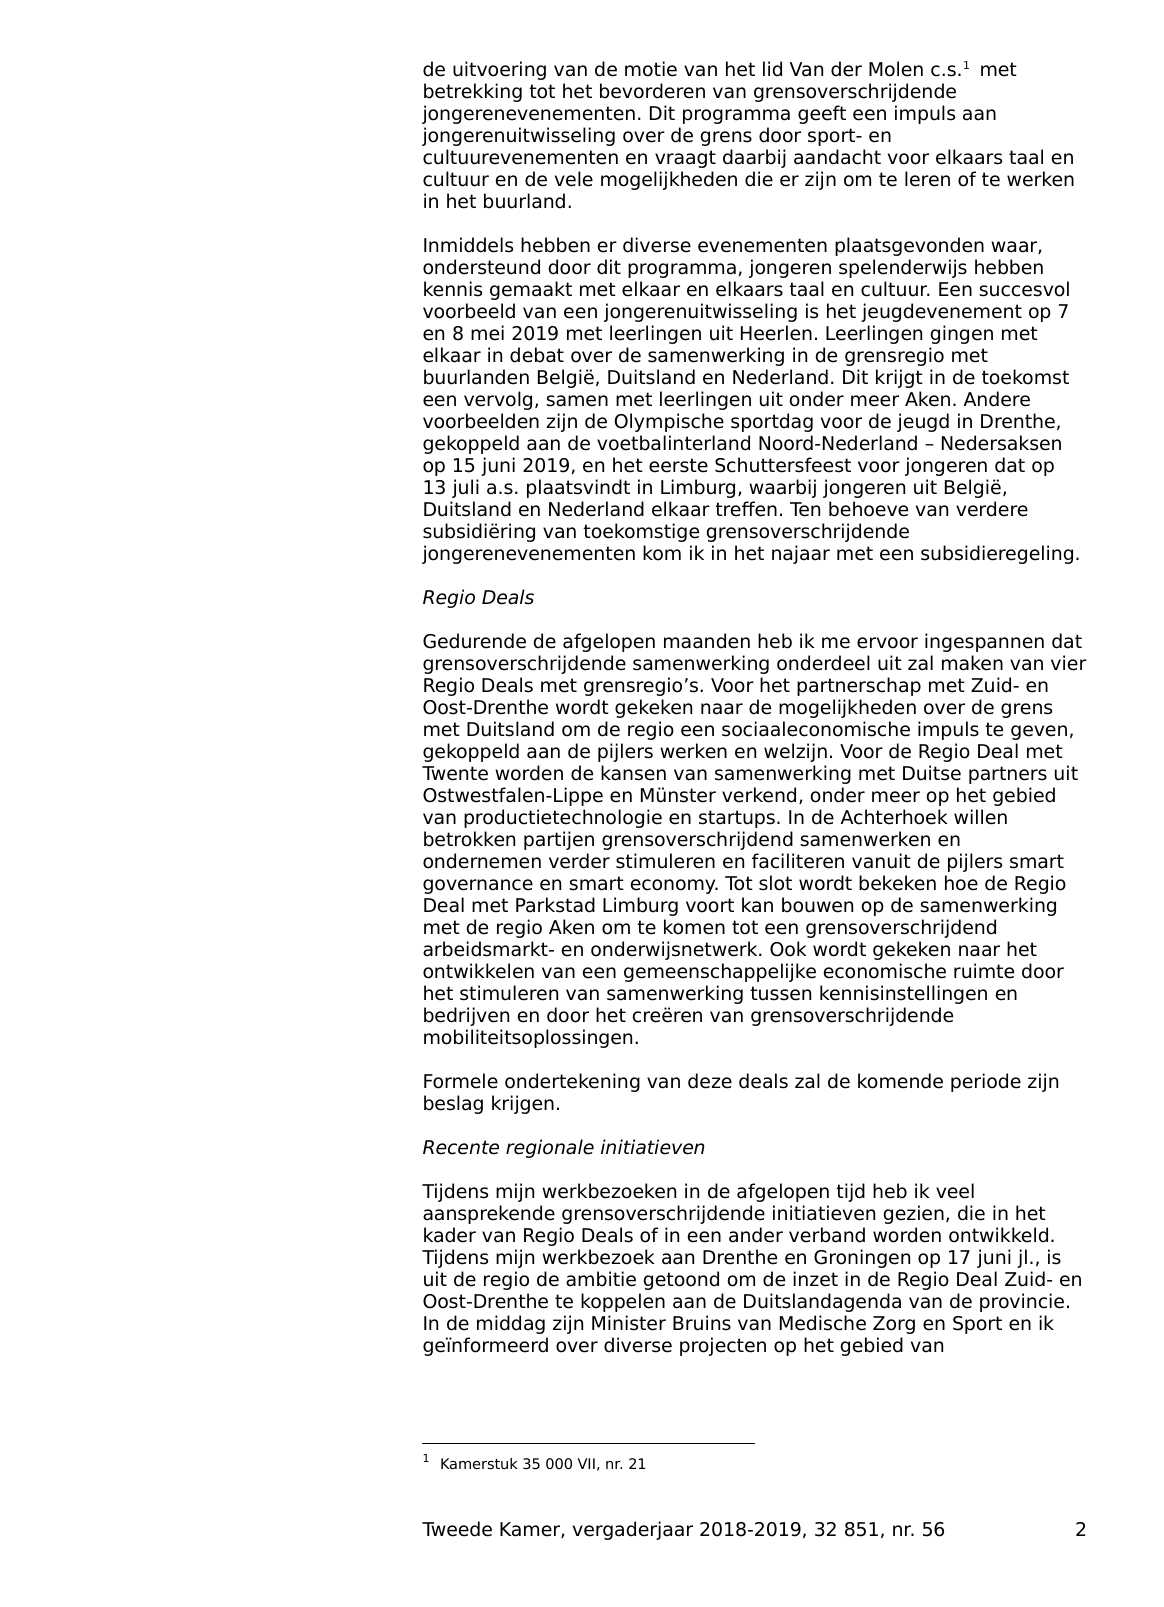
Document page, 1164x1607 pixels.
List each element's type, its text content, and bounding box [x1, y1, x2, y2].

text Kamerstuk 35 000 VII, nr. 21 [422, 1452, 1087, 1474]
subtitle Regio Deals [422, 587, 1087, 609]
text Gedurende de afgelopen maanden heb ik me ervoor ingespannen dat grensoverschrijdende samenwerking onderdeel uit zal maken van vier Regio Deals met grensregio’s. Voor het partnerschap met Zuid- en Oost-Drenthe wordt gekeken naar de mogelijkheden over de grens met Duitsland om de regio een sociaaleconomische impuls te geven, gekoppeld aan de pijlers werken en welzijn. Voor de Regio Deal met Twente worden de kansen van samenwerking met Duitse partners uit Ostwestfalen-Lippe en Münster verkend, onder meer op het gebied van productietechnologie en startups. In de Achterhoek willen betrokken partijen grensoverschrijdend samenwerken en ondernemen verder stimuleren en faciliteren vanuit de pijlers smart governance en smart economy. Tot slot wordt bekeken hoe de Regio Deal met Parkstad Limburg voort kan bouwen op de samenwerking met de regio Aken om te komen tot een grensoverschrijdend arbeidsmarkt- en onderwijsnetwerk. Ook wordt gekeken naar het ontwikkelen van een gemeenschappelijke economische ruimte door het stimuleren van samenwerking tussen kennisinstellingen en bedrijven en door het creëren van grensoverschrijdende mobiliteitsoplossingen. [422, 631, 1087, 1049]
text Inmiddels hebben er diverse evenementen plaatsgevonden waar, ondersteund door dit programma, jongeren spelenderwijs hebben kennis gemaakt met elkaar en elkaars taal en cultuur. Een succesvol voorbeeld van een jongerenuitwisseling is het jeugdevenement op 7 en 8 mei 2019 met leerlingen uit Heerlen. Leerlingen gingen met elkaar in debat over de samenwerking in de grensregio met buurlanden België, Duitsland en Nederland. Dit krijgt in de toekomst een vervolg, samen met leerlingen uit onder meer Aken. Andere voorbeelden zijn de Olympische sportdag voor de jeugd in Drenthe, gekoppeld aan de voetbalinterland Noord-Nederland – Nedersaksen op 15 juni 2019, en het eerste Schuttersfeest voor jongeren dat op 13 juli a.s. plaatsvindt in Limburg, waarbij jongeren uit België, Duitsland en Nederland elkaar treffen. Ten behoeve van verdere subsidiëring van toekomstige grensoverschrijdende jongerenevenementen kom ik in het najaar met een subsidieregeling. [422, 235, 1087, 565]
text de uitvoering van de motie van het lid Van der Molen c.s. met betrekking tot het bevorderen van grensoverschrijdende jongerenevenementen. Dit programma geeft een impuls aan jongerenuitwisseling over de grens door sport- en cultuurevenementen en vraagt daarbij aandacht voor elkaars taal en cultuur en de vele mogelijkheden die er zijn om te leren of te werken in het buurland. [422, 59, 1087, 213]
subtitle Recente regionale initiatieven [422, 1137, 1087, 1159]
text Formele ondertekening van deze deals zal de komende periode zijn beslag krijgen. [422, 1071, 1087, 1115]
text Tijdens mijn werkbezoeken in de afgelopen tijd heb ik veel aansprekende grensoverschrijdende initiatieven gezien, die in het kader van Regio Deals of in een ander verband worden ontwikkeld. Tijdens mijn werkbezoek aan Drenthe en Groningen op 17 juni jl., is uit de regio de ambitie getoond om de inzet in de Regio Deal Zuid- en Oost-Drenthe te koppelen aan de Duitslandagenda van de provincie. In de middag zijn Minister Bruins van Medische Zorg en Sport en ik geïnformeerd over diverse projecten op het gebied van [422, 1181, 1087, 1357]
